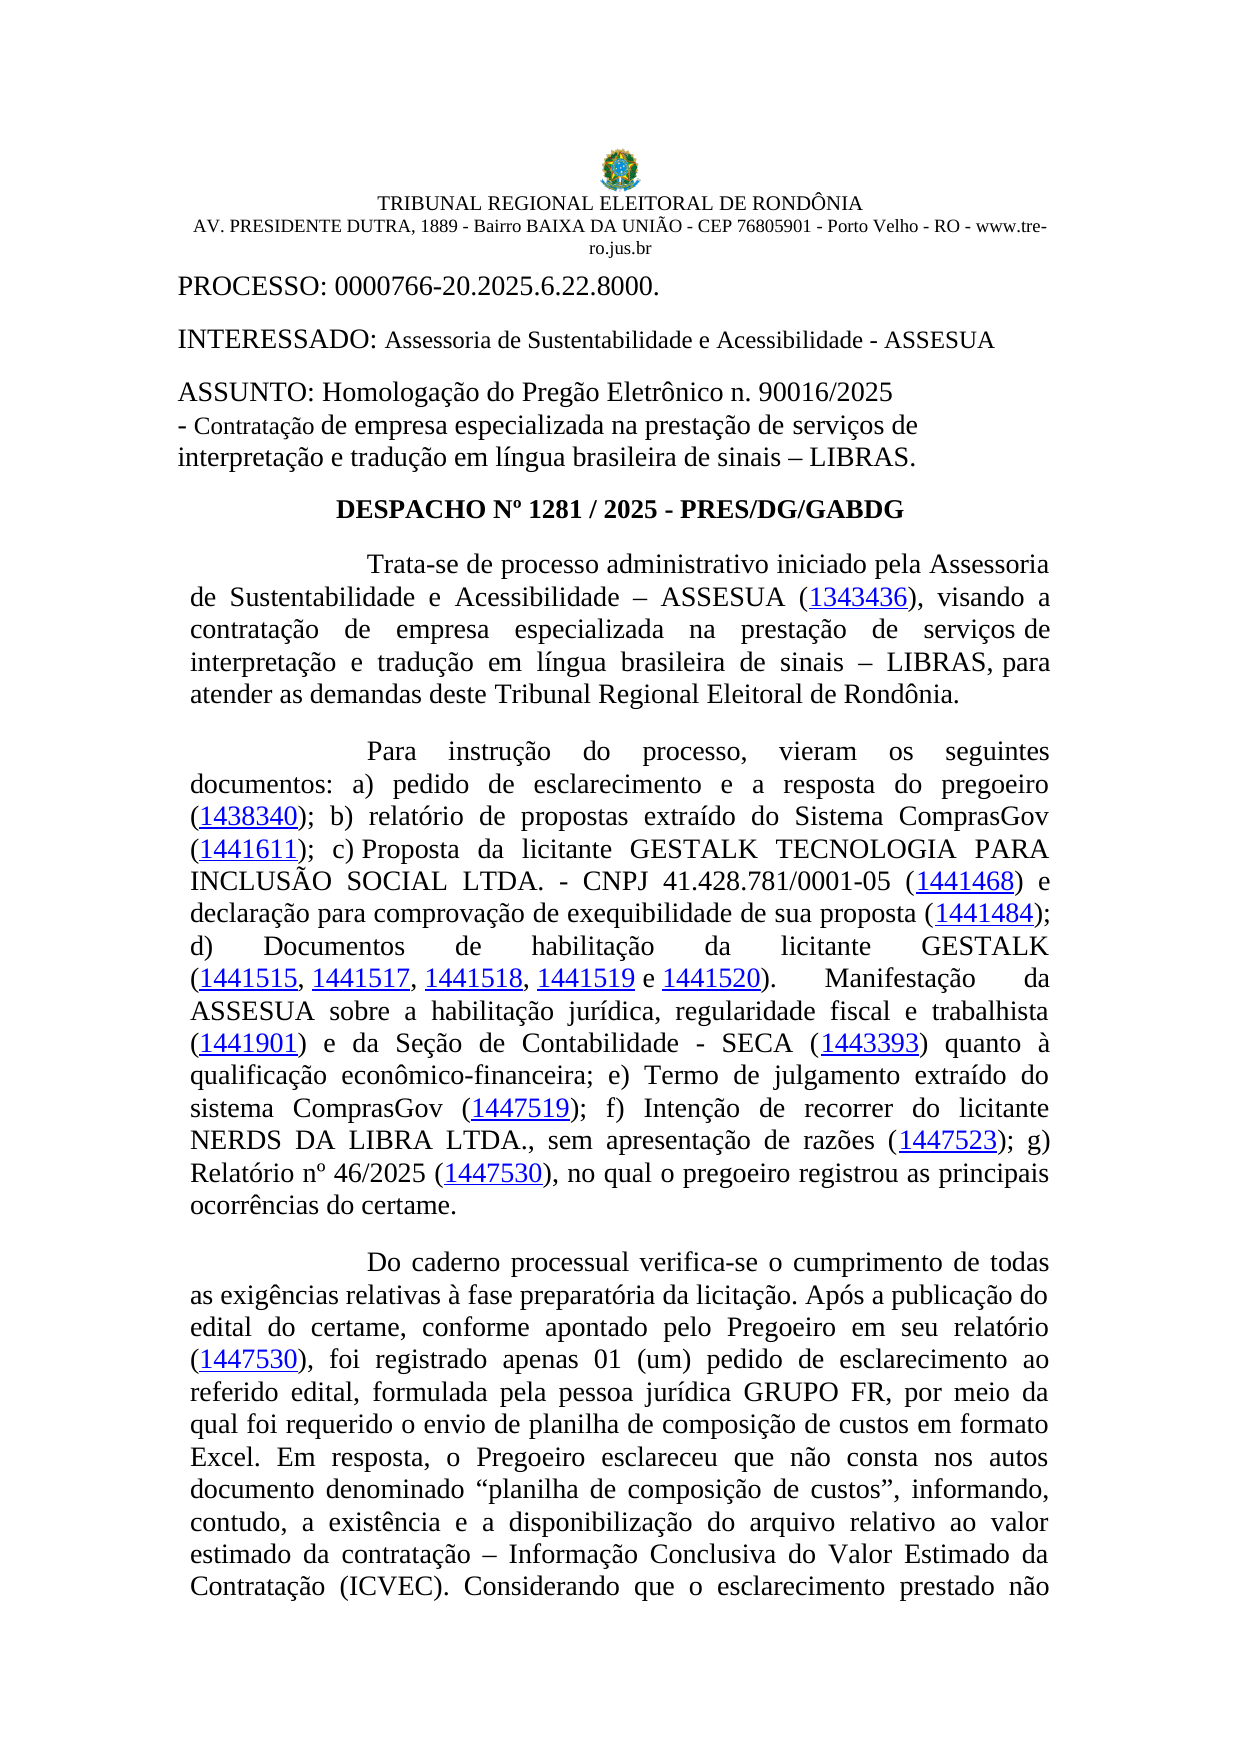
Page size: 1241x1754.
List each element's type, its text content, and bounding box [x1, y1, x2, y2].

text Trata-se de processo administrativo iniciado pela Assessoria de Sustentabilidade e Acessibilidade – ASSESUA (1343436), visando a contratação de empresa especializada na prestação de serviços de interpretação e tradução em língua brasileira de sinais – LIBRAS, para atender as demandas deste Tribunal Regional Eleitoral de Rondônia. [190, 547, 1051, 709]
text Despacho Nº 1281 / 2025 - PRES/DG/GABDG [177, 493, 1063, 524]
text TRIBUNAL REGIONAL ELEITORAL DE RONDÔNIA [177, 191, 1063, 215]
text AV. PRESIDENTE DUTRA, 1889 - Bairro BAIXA DA UNIÃO - CEP 76805901 - Porto Velho - RO - www.tre-ro.jus.br [177, 215, 1063, 258]
text PROCESSO: 0000766-20.2025.6.22.8000. [177, 269, 1063, 301]
text Do caderno processual verifica-se o cumprimento de todas as exigências relativas à fase preparatória da licitação. Após a publicação do edital do certame, conforme apontado pelo Pregoeiro em seu relatório (1447530), foi registrado apenas 01 (um) pedido de esclarecimento ao referido edital, formulada pela pessoa jurídica GRUPO FR, por meio da qual foi requerido o envio de planilha de composição de custos em formato Excel. Em resposta, o Pregoeiro esclareceu que não consta nos autos documento denominado “planilha de composição de custos”, informando, contudo, a existência e a disponibilização do arquivo relativo ao valor estimado da contratação – Informação Conclusiva do Valor Estimado da Contratação (ICVEC). Considerando que o esclarecimento prestado não [190, 1245, 1051, 1602]
text INTERESSADO: Assessoria de Sustentabilidade e Acessibilidade - ASSESUA [177, 322, 1063, 354]
text Para instrução do processo, vieram os seguintes documentos: a) pedido de esclarecimento e a resposta do pregoeiro (1438340); b) relatório de propostas extraído do Sistema ComprasGov (1441611); c) Proposta da licitante GESTALK TECNOLOGIA PARA INCLUSÃO SOCIAL LTDA. - CNPJ 41.428.781/0001-05 (1441468) e declaração para comprovação de exequibilidade de sua proposta (1441484); d) Documentos de habilitação da licitante GESTALK (1441515, 1441517, 1441518, 1441519 e 1441520). Manifestação da ASSESUA sobre a habilitação jurídica, regularidade fiscal e trabalhista (1441901) e da Seção de Contabilidade - SECA (1443393) quanto à qualificação econômico-financeira; e) Termo de julgamento extraído do sistema ComprasGov (1447519); f) Intenção de recorrer do licitante NERDS DA LIBRA LTDA., sem apresentação de razões (1447523); g) Relatório nº 46/2025 (1447530), no qual o pregoeiro registrou as principais ocorrências do certame. [190, 734, 1051, 1220]
text ASSUNTO: Homologação do Pregão Eletrônico n. 90016/2025 - Contratação de empresa especializada na prestação de serviços de interpretação e tradução em língua brasileira de sinais – LIBRAS. [177, 375, 1063, 473]
